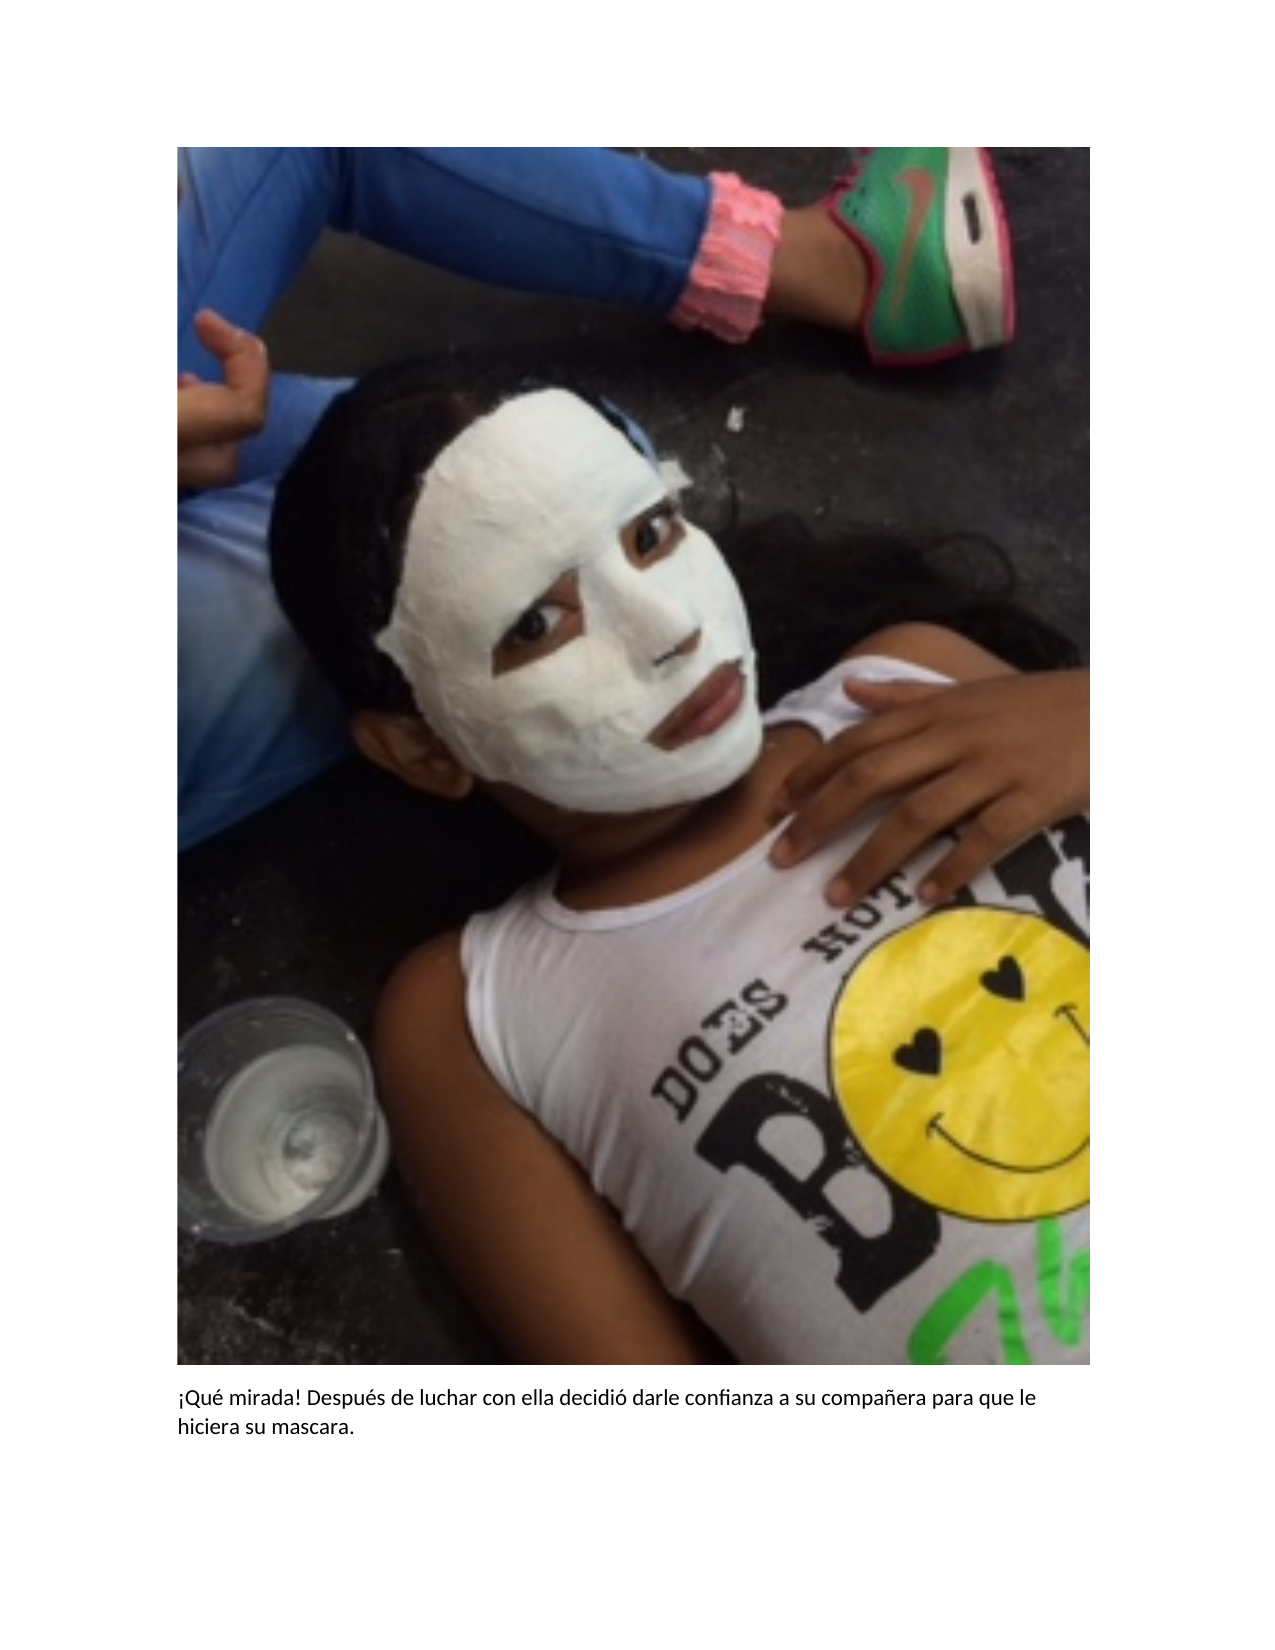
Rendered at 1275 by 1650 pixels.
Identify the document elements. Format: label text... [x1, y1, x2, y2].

text ¡Qué mirada! Después de luchar con ella decidió darle confianza a su compañera para que le hiciera su mascara. [177, 1383, 1098, 1440]
